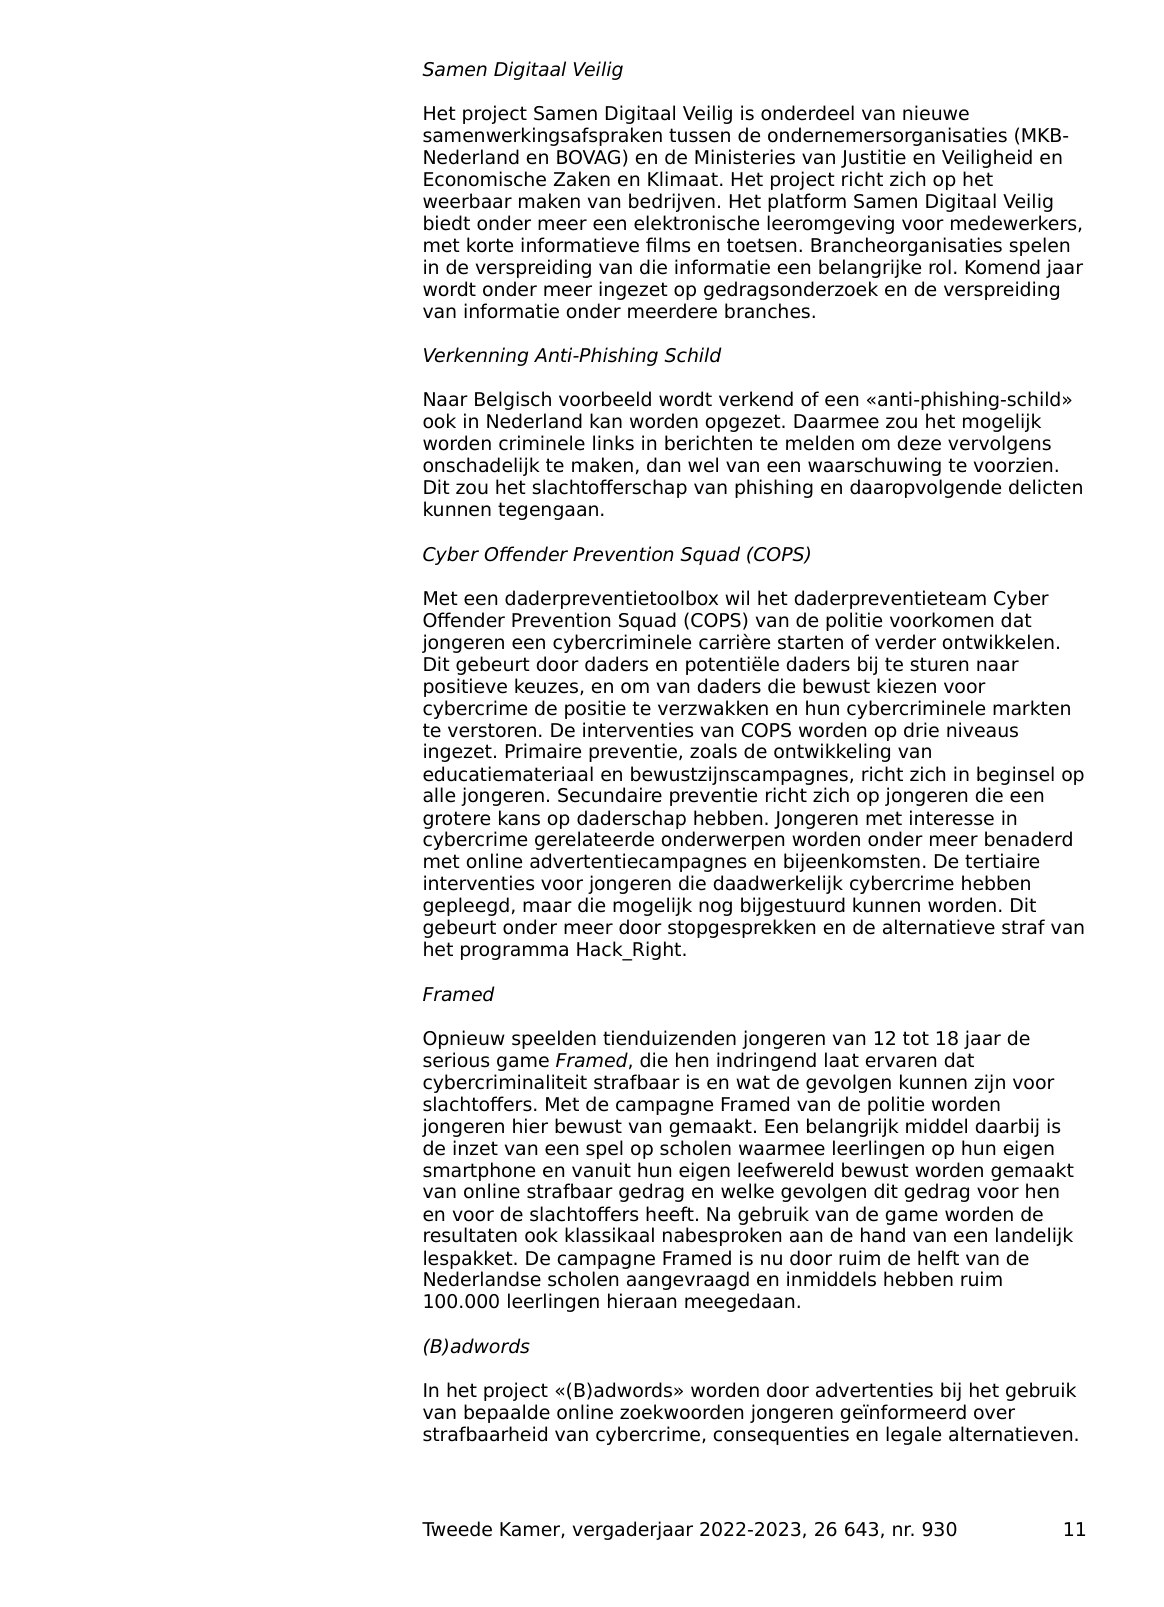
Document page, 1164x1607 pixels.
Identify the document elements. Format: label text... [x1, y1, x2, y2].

subtitle Framed [422, 983, 1087, 1005]
subtitle Samen Digitaal Veilig [422, 59, 1087, 81]
subtitle Verkenning Anti-Phishing Schild [422, 345, 1087, 367]
subtitle Cyber Offender Prevention Squad (COPS) [422, 543, 1087, 565]
text Het project Samen Digitaal Veilig is onderdeel van nieuwe samenwerkingsafspraken tussen de ondernemersorganisaties (MKB-Nederland en BOVAG) en de Ministeries van Justitie en Veiligheid en Economische Zaken en Klimaat. Het project richt zich op het weerbaar maken van bedrijven. Het platform Samen Digitaal Veilig biedt onder meer een elektronische leeromgeving voor medewerkers, met korte informatieve films en toetsen. Brancheorganisaties spelen in de verspreiding van die informatie een belangrijke rol. Komend jaar wordt onder meer ingezet op gedragsonderzoek en de verspreiding van informatie onder meerdere branches. [422, 103, 1087, 323]
text In het project «(B)adwords» worden door advertenties bij het gebruik van bepaalde online zoekwoorden jongeren geïnformeerd over strafbaarheid van cybercrime, consequenties en legale alternatieven. [422, 1380, 1087, 1446]
subtitle (B)adwords [422, 1336, 1087, 1357]
text Met een daderpreventietoolbox wil het daderpreventieteam Cyber Offender Prevention Squad (COPS) van de politie voorkomen dat jongeren een cybercriminele carrière starten of verder ontwikkelen. Dit gebeurt door daders en potentiële daders bij te sturen naar positieve keuzes, en om van daders die bewust kiezen voor cybercrime de positie te verzwakken en hun cybercriminele markten te verstoren. De interventies van COPS worden op drie niveaus ingezet. Primaire preventie, zoals de ontwikkeling van educatiemateriaal en bewustzijnscampagnes, richt zich in beginsel op alle jongeren. Secundaire preventie richt zich op jongeren die een grotere kans op daderschap hebben. Jongeren met interesse in cybercrime gerelateerde onderwerpen worden onder meer benaderd met online advertentiecampagnes en bijeenkomsten. De tertiaire interventies voor jongeren die daadwerkelijk cybercrime hebben gepleegd, maar die mogelijk nog bijgestuurd kunnen worden. Dit gebeurt onder meer door stopgesprekken en de alternatieve straf van het programma Hack_Right. [422, 588, 1087, 961]
text Naar Belgisch voorbeeld wordt verkend of een «anti-phishing-schild» ook in Nederland kan worden opgezet. Daarmee zou het mogelijk worden criminele links in berichten te melden om deze vervolgens onschadelijk te maken, dan wel van een waarschuwing te voorzien. Dit zou het slachtofferschap van phishing en daaropvolgende delicten kunnen tegengaan. [422, 389, 1087, 521]
text Opnieuw speelden tienduizenden jongeren van 12 tot 18 jaar de serious game Framed, die hen indringend laat ervaren dat cybercriminaliteit strafbaar is en wat de gevolgen kunnen zijn voor slachtoffers. Met de campagne Framed van de politie worden jongeren hier bewust van gemaakt. Een belangrijk middel daarbij is de inzet van een spel op scholen waarmee leerlingen op hun eigen smartphone en vanuit hun eigen leefwereld bewust worden gemaakt van online strafbaar gedrag en welke gevolgen dit gedrag voor hen en voor de slachtoffers heeft. Na gebruik van de game worden de resultaten ook klassikaal nabesproken aan de hand van een landelijk lespakket. De campagne Framed is nu door ruim de helft van de Nederlandse scholen aangevraagd en inmiddels hebben ruim 100.000 leerlingen hieraan meegedaan. [422, 1028, 1087, 1313]
